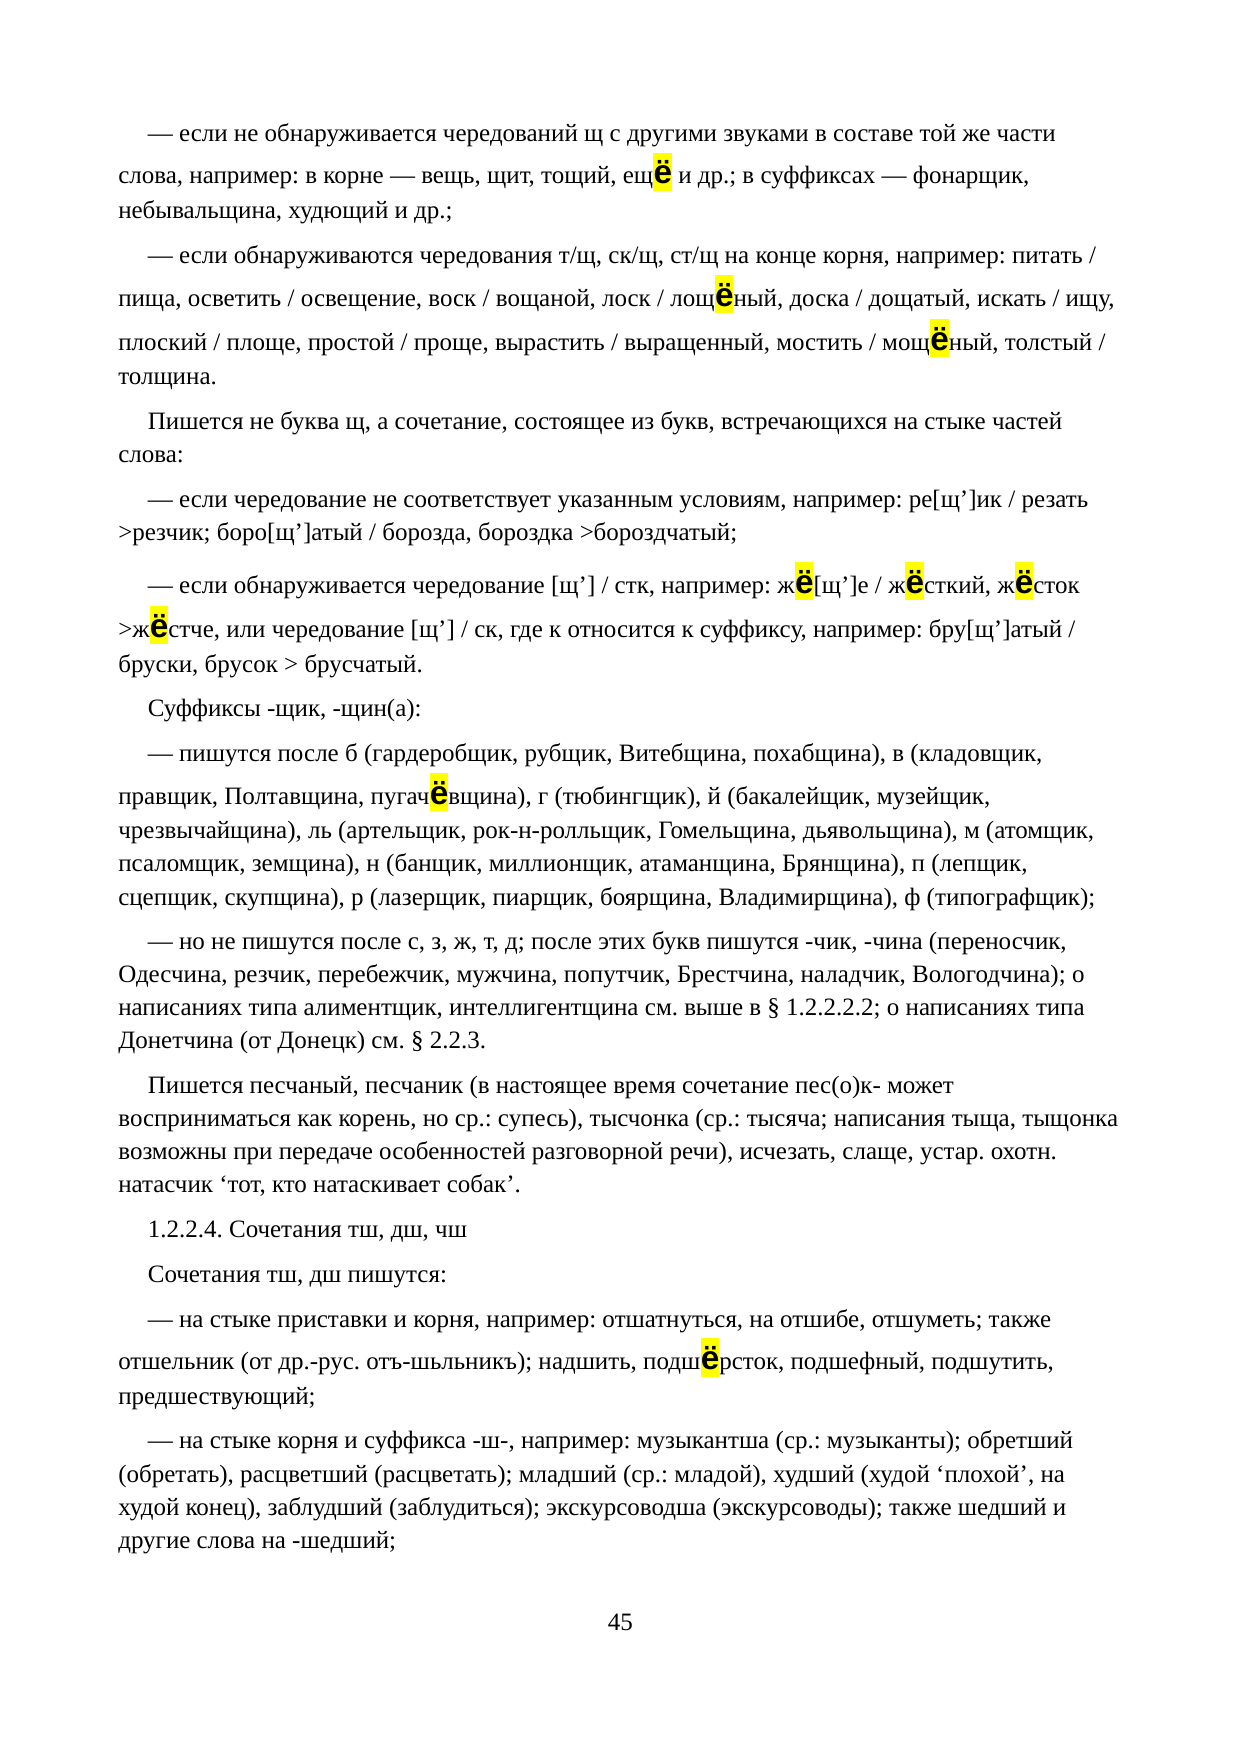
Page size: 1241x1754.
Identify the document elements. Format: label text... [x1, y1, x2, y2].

text 1.2.2.4. Сочетания тш, дш, чш [118, 1214, 1122, 1243]
text — на стыке корня и суффикса -ш-, например: музыкантша (ср.: музыканты); обретший (обретать), расцветший (расцветать); младший (ср.: младой), худший (худой ‘плохой’, на худой конец), заблудший (заблудиться); экскурсоводша (экскурсоводы); также шедший и другие слова на -шедший; [118, 1426, 1122, 1553]
text Сочетания тш, дш пишутся: [118, 1259, 1122, 1288]
text — если чередование не соответствует указанным условиям, например: ре[щ’]ик / резать >резчик; боро[щ’]атый / борозда, бороздка >бороздчатый; [118, 484, 1122, 546]
text — если не обнаруживается чередований щ с другими звуками в составе той же части слова, например: в корне — вещь, щит, тощий, ещё и др.; в суффиксах — фонарщик, небывальщина, худющий и др.; [118, 118, 1122, 224]
text Суффиксы -щик, -щин(а): [118, 693, 1122, 722]
text — если обнаруживаются чередования т/щ, ск/щ, ст/щ на конце корня, например: питать / пища, осветить / освещение, воск / вощаной, лоск / лощёный, доска / дощатый, искать / ищу, плоский / площе, простой / проще, вырастить / выращенный, мостить / мощёный, толстый / толщина. [118, 240, 1122, 390]
text — пишутся после б (гардеробщик, рубщик, Витебщина, похабщина), в (кладовщик, правщик, Полтавщина, пугачёвщина), г (тюбингщик), й (бакалейщик, музейщик, чрезвычайщина), ль (артельщик, рок-н-ролльщик, Гомельщина, дьявольщина), м (атомщик, псаломщик, земщина), н (банщик, миллионщик, атаманщина, Брянщина), п (лепщик, сцепщик, скупщина), р (лазерщик, пиарщик, боярщина, Владимирщина), ф (типографщик); [118, 738, 1122, 910]
text — но не пишутся после с, з, ж, т, д; после этих букв пишутся -чик, -чина (переносчик, Одесчина, резчик, перебежчик, мужчина, попутчик, Брестчина, наладчик, Вологодчина); о написаниях типа алиментщик, интеллигентщина см. выше в § 1.2.2.2.2; о написаниях типа Донетчина (от Донецк) см. § 2.2.3. [118, 926, 1122, 1054]
text Пишется не буква щ, а сочетание, состоящее из букв, встречающихся на стыке частей слова: [118, 406, 1122, 468]
text — на стыке приставки и корня, например: отшатнуться, на отшибе, отшуметь; также отшельник (от др.-рус. отъ-шьльникъ); надшить, подшёрсток, подшефный, подшутить, предшествующий; [118, 1304, 1122, 1409]
text Пишется песчаный, песчаник (в настоящее время сочетание пес(о)к- может восприниматься как корень, но ср.: супесь), тысчонка (ср.: тысяча; написания тыща, тыщонка возможны при передаче особенностей разговорной речи), исчезать, слаще, устар. охотн. натасчик ‘тот, кто натаскивает собак’. [118, 1070, 1122, 1198]
text — если обнаруживается чередование [щ’] / стк, например: жё[щ’]е / жёсткий, жёсток >жёстче, или чередование [щ’] / ск, где к относится к суффиксу, например: бру[щ’]атый / бруски, брусок > брусчатый. [118, 562, 1122, 677]
